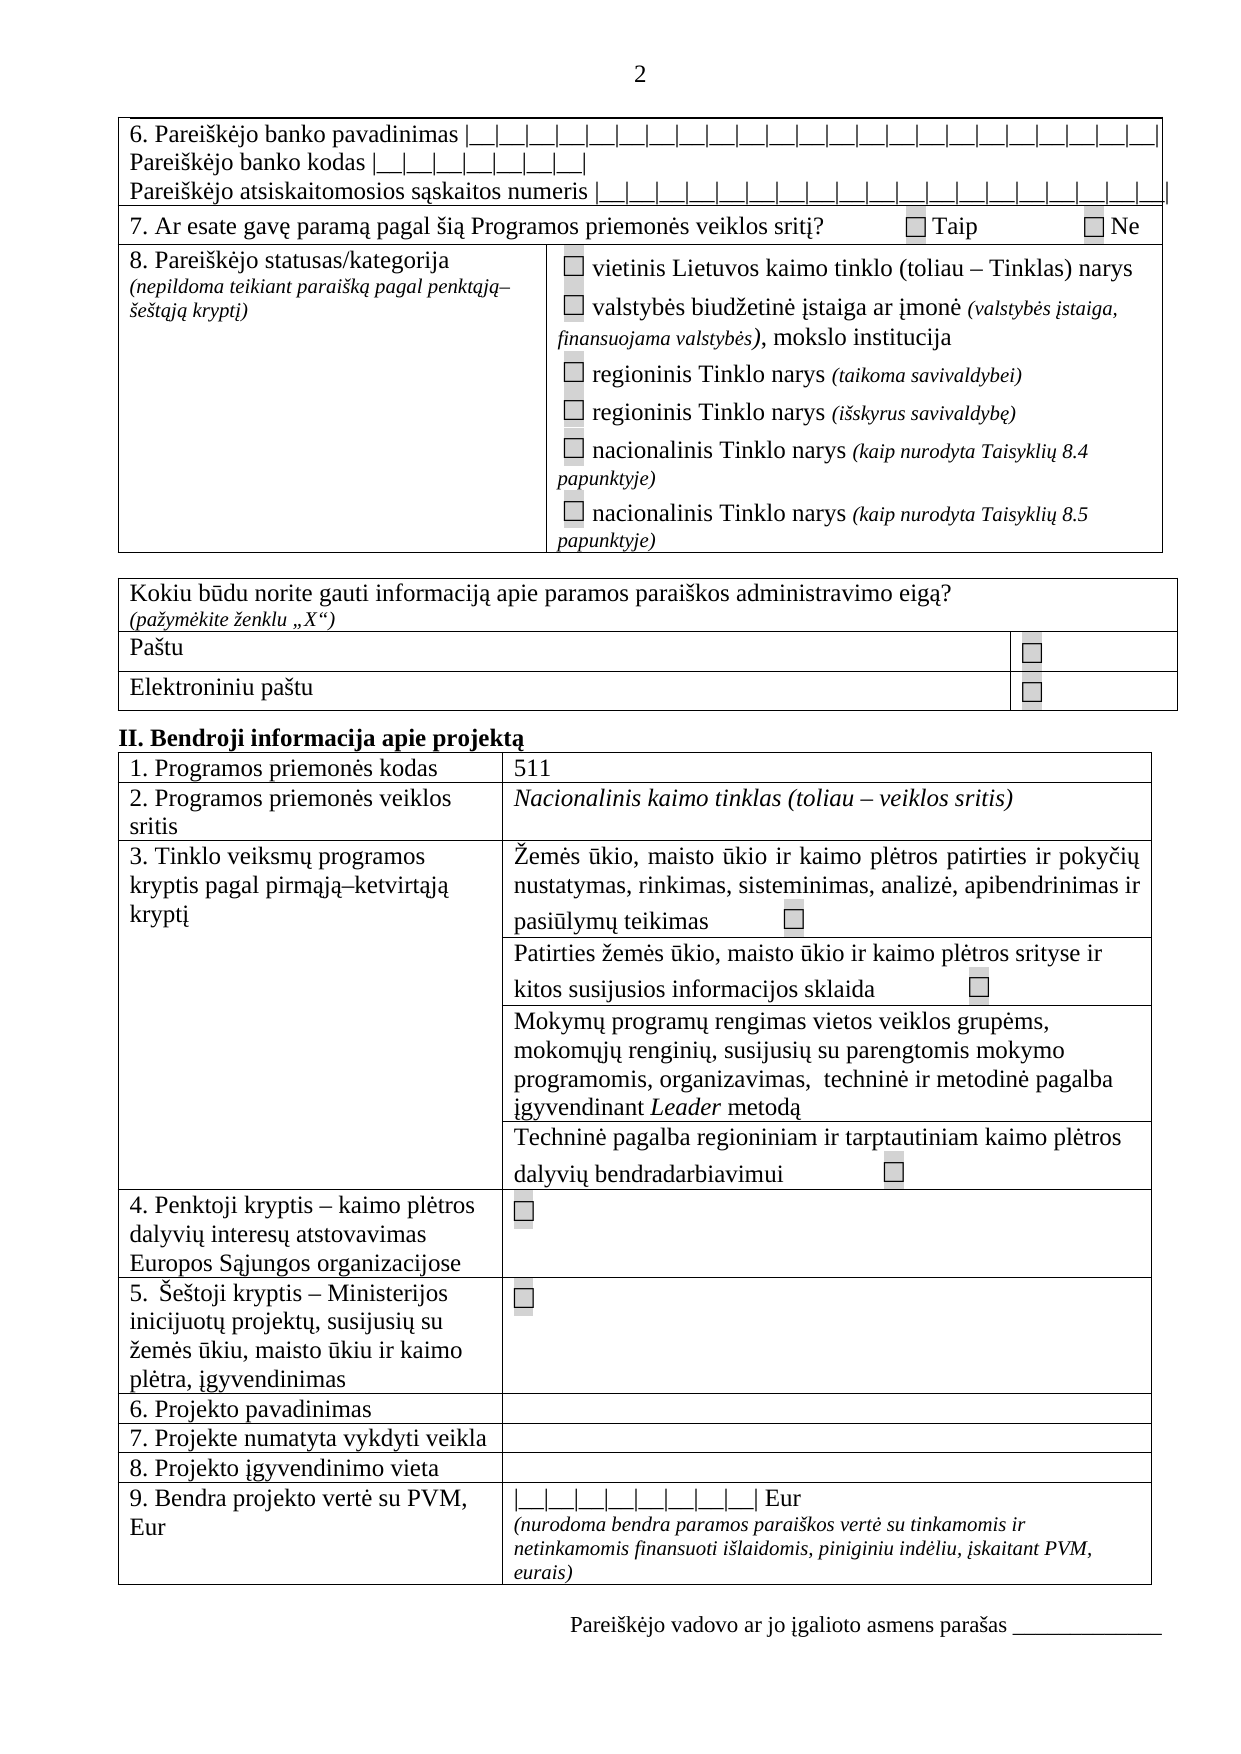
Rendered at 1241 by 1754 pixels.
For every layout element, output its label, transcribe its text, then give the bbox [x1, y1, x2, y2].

table_cell □ [503, 1278, 1151, 1393]
table_cell 4. Penktoji kryptis – kaimo plėtros dalyvių interesų atstovavimas Europos Sąjungos organizacijose [119, 1190, 502, 1277]
table_cell □ vietinis Lietuvos kaimo tinklo (toliau – Tinklas) narys □ valstybės biudžetinė įstaiga ar įmonė (valstybės įstaiga, finansuojama valstybės), mokslo institucija □ regioninis Tinklo narys (taikoma savivaldybei) □ regioninis Tinklo narys (išskyrus savivaldybę) □ nacionalinis Tinklo narys (kaip nurodyta Taisyklių 8.4 papunktyje) □ nacionalinis Tinklo narys (kaip nurodyta Taisyklių 8.5 papunktyje) [547, 245, 1162, 552]
table_cell □ [503, 1190, 1151, 1277]
table_cell 8. Projekto įgyvendinimo vieta [119, 1453, 502, 1482]
table_cell 3. Tinklo veiksmų programos kryptis pagal pirmąją–ketvirtąją kryptį [119, 841, 502, 1189]
table_cell 2. Programos priemonės veiklos sritis [119, 783, 502, 840]
table_cell Žemės ūkio, maisto ūkio ir kaimo plėtros patirties ir pokyčių nustatymas, rinkimas, sisteminimas, analizė, apibendrinimas ir pasiūlymų teikimas □ [503, 841, 1151, 937]
table_header 6. Pareiškėjo banko pavadinimas |__|__|__|__|__|__|__|__|__|__|__|__|__|__|__|__|__|__|__|__|__|__|__| Pareiškėjo banko kodas |__|__|__|__|__|__|__| Pareiškėjo atsiskaitomosios sąskaitos numeris |__|__|__|__|__|__|__|__|__|__|__|__|__|__|__|__|__|__|__| [130, 119, 1162, 205]
table_cell Nacionalinis kaimo tinklas (toliau – veiklos sritis) [503, 783, 1151, 840]
table_cell □ [1011, 672, 1177, 710]
table_cell 8. Pareiškėjo statusas/kategorija (nepildoma teikiant paraišką pagal penktąją–šeštąją kryptį) [119, 245, 546, 552]
table_cell [119, 118, 130, 205]
table_cell 9. Bendra projekto vertė su PVM, Eur [119, 1483, 502, 1584]
table_cell □ [1011, 632, 1177, 671]
table_cell 7. Ar esate gavę paramą pagal šią Programos priemonės veiklos sritį? □ Taip □ Ne [119, 206, 1162, 244]
table_header Kokiu būdu norite gauti informaciją apie paramos paraiškos administravimo eigą? (pažymėkite ženklu „X“) [119, 579, 1177, 631]
table_cell [503, 1424, 1151, 1452]
table_cell Elektroniniu paštu [119, 672, 1010, 710]
table_cell Paštu [119, 632, 1010, 671]
table_cell [503, 1453, 1151, 1482]
table_cell Patirties žemės ūkio, maisto ūkio ir kaimo plėtros srityse ir kitos susijusios informacijos sklaida □ [503, 938, 1151, 1005]
table_header 1. Programos priemonės kodas [119, 753, 502, 782]
table_cell 5. Šeštoji kryptis – Ministerijos inicijuotų projektų, susijusių su žemės ūkiu, maisto ūkiu ir kaimo plėtra, įgyvendinimas [119, 1278, 502, 1393]
table_cell Mokymų programų rengimas vietos veiklos grupėms, mokomųjų renginių, susijusių su parengtomis mokymo programomis, organizavimas, techninė ir metodinė pagalba įgyvendinant Leader metodą [503, 1006, 1151, 1121]
table_cell 7. Projekte numatyta vykdyti veikla [119, 1424, 502, 1452]
table_cell Techninė pagalba regioniniam ir tarptautiniam kaimo plėtros dalyvių bendradarbiavimui □ [503, 1122, 1151, 1189]
table_cell |__|__|__|__|__|__|__|__| Eur (nurodoma bendra paramos paraiškos vertė su tinkamomis ir netinkamomis finansuoti išlaidomis, piniginiu indėliu, įskaitant PVM, eurais) [503, 1483, 1151, 1584]
table_cell 6. Projekto pavadinimas [119, 1394, 502, 1422]
text II. Bendroji informacija apie projektą [118, 723, 1162, 752]
table_cell [503, 1394, 1151, 1422]
table_header 511 [503, 753, 1151, 782]
